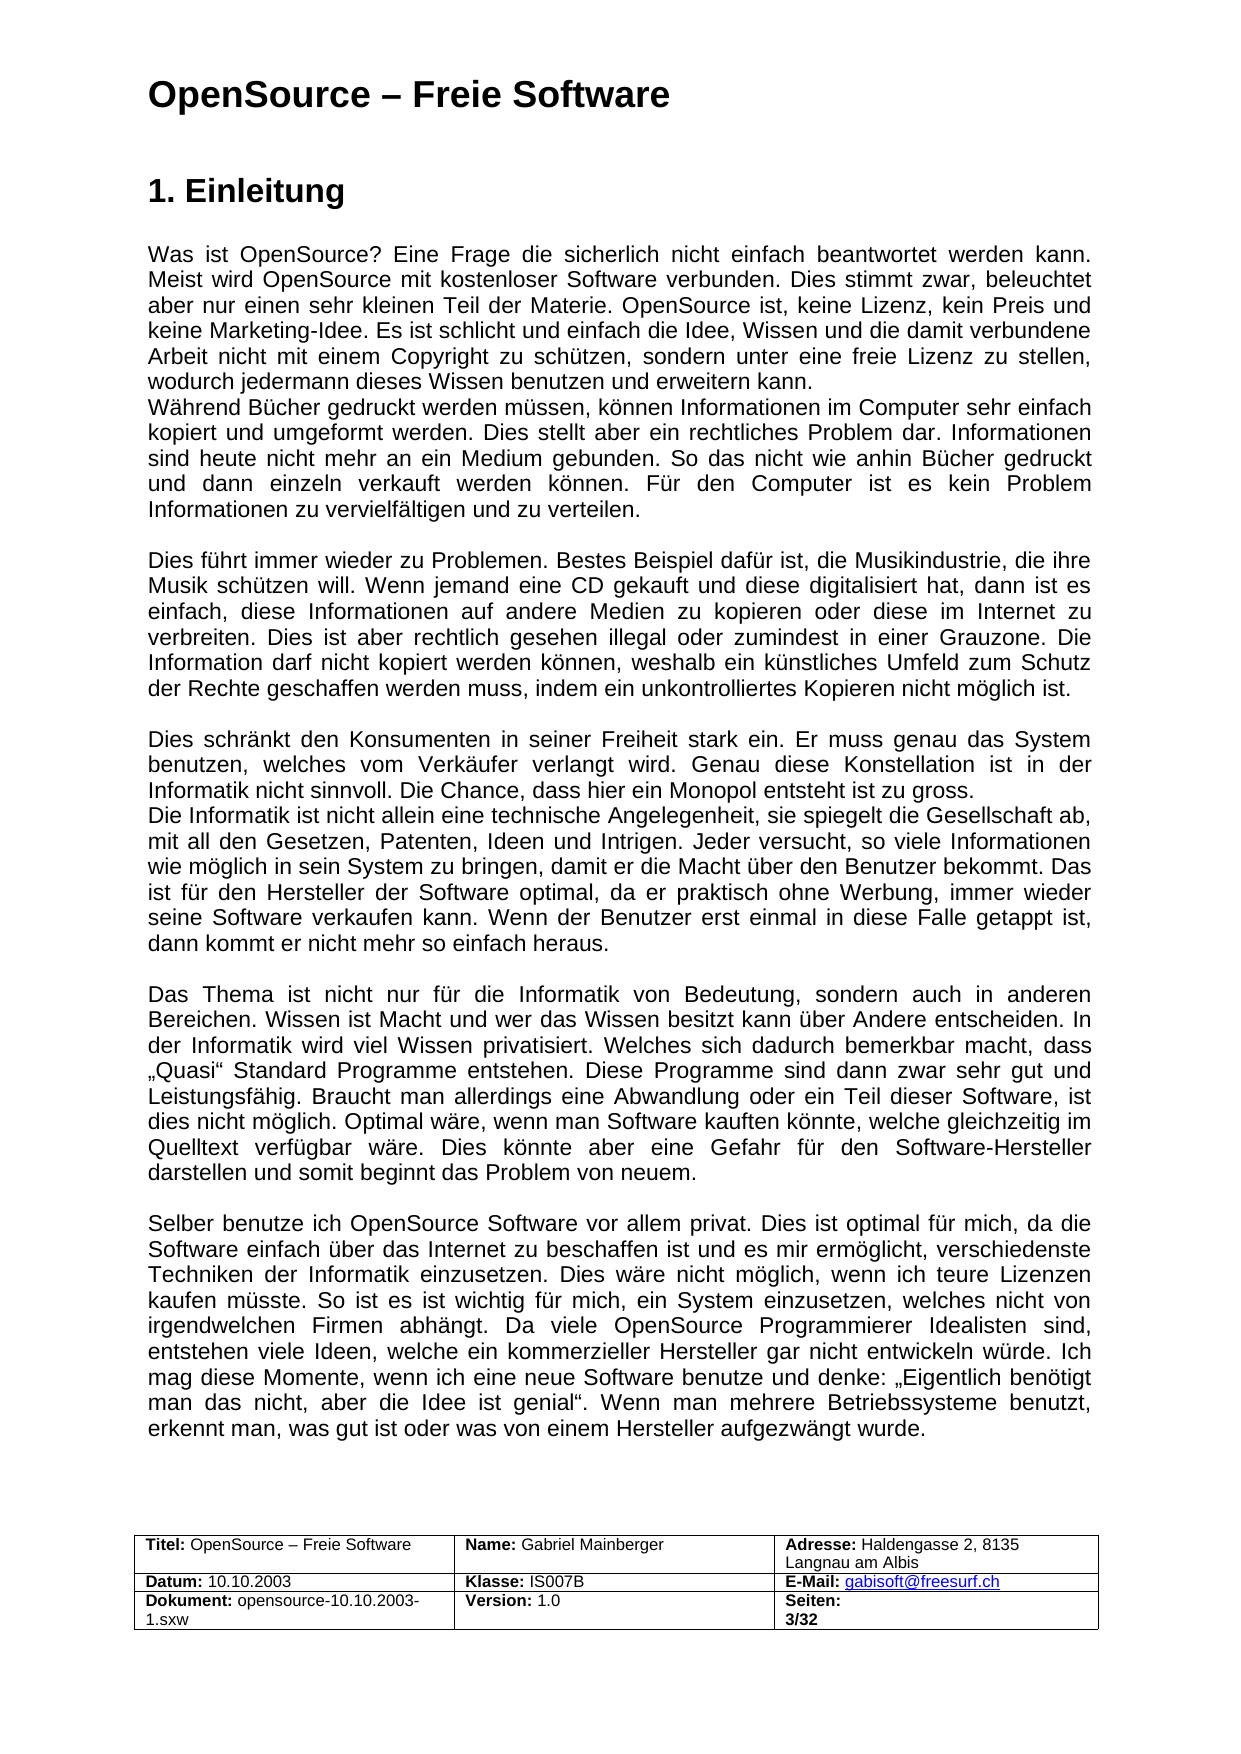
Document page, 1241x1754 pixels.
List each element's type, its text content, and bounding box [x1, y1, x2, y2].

text Das Thema ist nicht nur für die Informatik von Bedeutung, sondern auch in anderen Bereichen. Wissen ist Macht und wer das Wissen besitzt kann über Andere entscheiden. In der Informatik wird viel Wissen privatisiert. Welches sich dadurch bemerkbar macht, dass „Quasi“ Standard Programme entstehen. Diese Programme sind dann zwar sehr gut und Leistungsfähig. Braucht man allerdings eine Abwandlung oder ein Teil dieser Software, ist dies nicht möglich. Optimal wäre, wenn man Software kauften könnte, welche gleichzeitig im Quelltext verfügbar wäre. Dies könnte aber eine Gefahr für den Software-Hersteller darstellen und somit beginnt das Problem von neuem. [148, 981, 1092, 1186]
text Dies schränkt den Konsumenten in seiner Freiheit stark ein. Er muss genau das System benutzen, welches vom Verkäufer verlangt wird. Genau diese Konstellation ist in der Informatik nicht sinnvoll. Die Chance, dass hier ein Monopol entsteht ist zu gross. [148, 726, 1092, 803]
text Die Informatik ist nicht allein eine technische Angelegenheit, sie spiegelt die Gesellschaft ab, mit all den Gesetzen, Patenten, Ideen und Intrigen. Jeder versucht, so viele Informationen wie möglich in sein System zu bringen, damit er die Macht über den Benutzer bekommt. Das ist für den Hersteller der Software optimal, da er praktisch ohne Werbung, immer wieder seine Software verkaufen kann. Wenn der Benutzer erst einmal in diese Falle getappt ist, dann kommt er nicht mehr so einfach heraus. [148, 803, 1092, 956]
text Was ist OpenSource? Eine Frage die sicherlich nicht einfach beantwortet werden kann. Meist wird OpenSource mit kostenloser Software verbunden. Dies stimmt zwar, beleuchtet aber nur einen sehr kleinen Teil der Materie. OpenSource ist, keine Lizenz, kein Preis und keine Marketing-Idee. Es ist schlicht und einfach die Idee, Wissen und die damit verbundene Arbeit nicht mit einem Copyright zu schützen, sondern unter eine freie Lizenz zu stellen, wodurch jedermann dieses Wissen benutzen und erweitern kann. [148, 241, 1092, 394]
text Dies führt immer wieder zu Problemen. Bestes Beispiel dafür ist, die Musikindustrie, die ihre Musik schützen will. Wenn jemand eine CD gekauft und diese digitalisiert hat, dann ist es einfach, diese Informationen auf andere Medien zu kopieren oder diese im Internet zu verbreiten. Dies ist aber rechtlich gesehen illegal oder zumindest in einer Grauzone. Die Information darf nicht kopiert werden können, weshalb ein künstliches Umfeld zum Schutz der Rechte geschaffen werden muss, indem ein unkontrolliertes Kopieren nicht möglich ist. [148, 548, 1092, 701]
text Selber benutze ich OpenSource Software vor allem privat. Dies ist optimal für mich, da die Software einfach über das Internet zu beschaffen ist und es mir ermöglicht, verschiedenste Techniken der Informatik einzusetzen. Dies wäre nicht möglich, wenn ich teure Lizenzen kaufen müsste. So ist es ist wichtig für mich, ein System einzusetzen, welches nicht von irgendwelchen Firmen abhängt. Da viele OpenSource Programmierer Idealisten sind, entstehen viele Ideen, welche ein kommerzieller Hersteller gar nicht entwickeln würde. Ich mag diese Momente, wenn ich eine neue Software benutze und denke: „Eigentlich benötigt man das nicht, aber die Idee ist genial“. Wenn man mehrere Betriebssysteme benutzt, erkennt man, was gut ist oder was von einem Hersteller aufgezwängt wurde. [148, 1211, 1092, 1441]
subtitle 1. Einleitung [148, 173, 1092, 209]
text Während Bücher gedruckt werden müssen, können Informationen im Computer sehr einfach kopiert und umgeformt werden. Dies stellt aber ein rechtliches Problem dar. Informationen sind heute nicht mehr an ein Medium gebunden. So das nicht wie anhin Bücher gedruckt und dann einzeln verkauft werden können. Für den Computer ist es kein Problem Informationen zu vervielfältigen und zu verteilen. [148, 394, 1092, 522]
